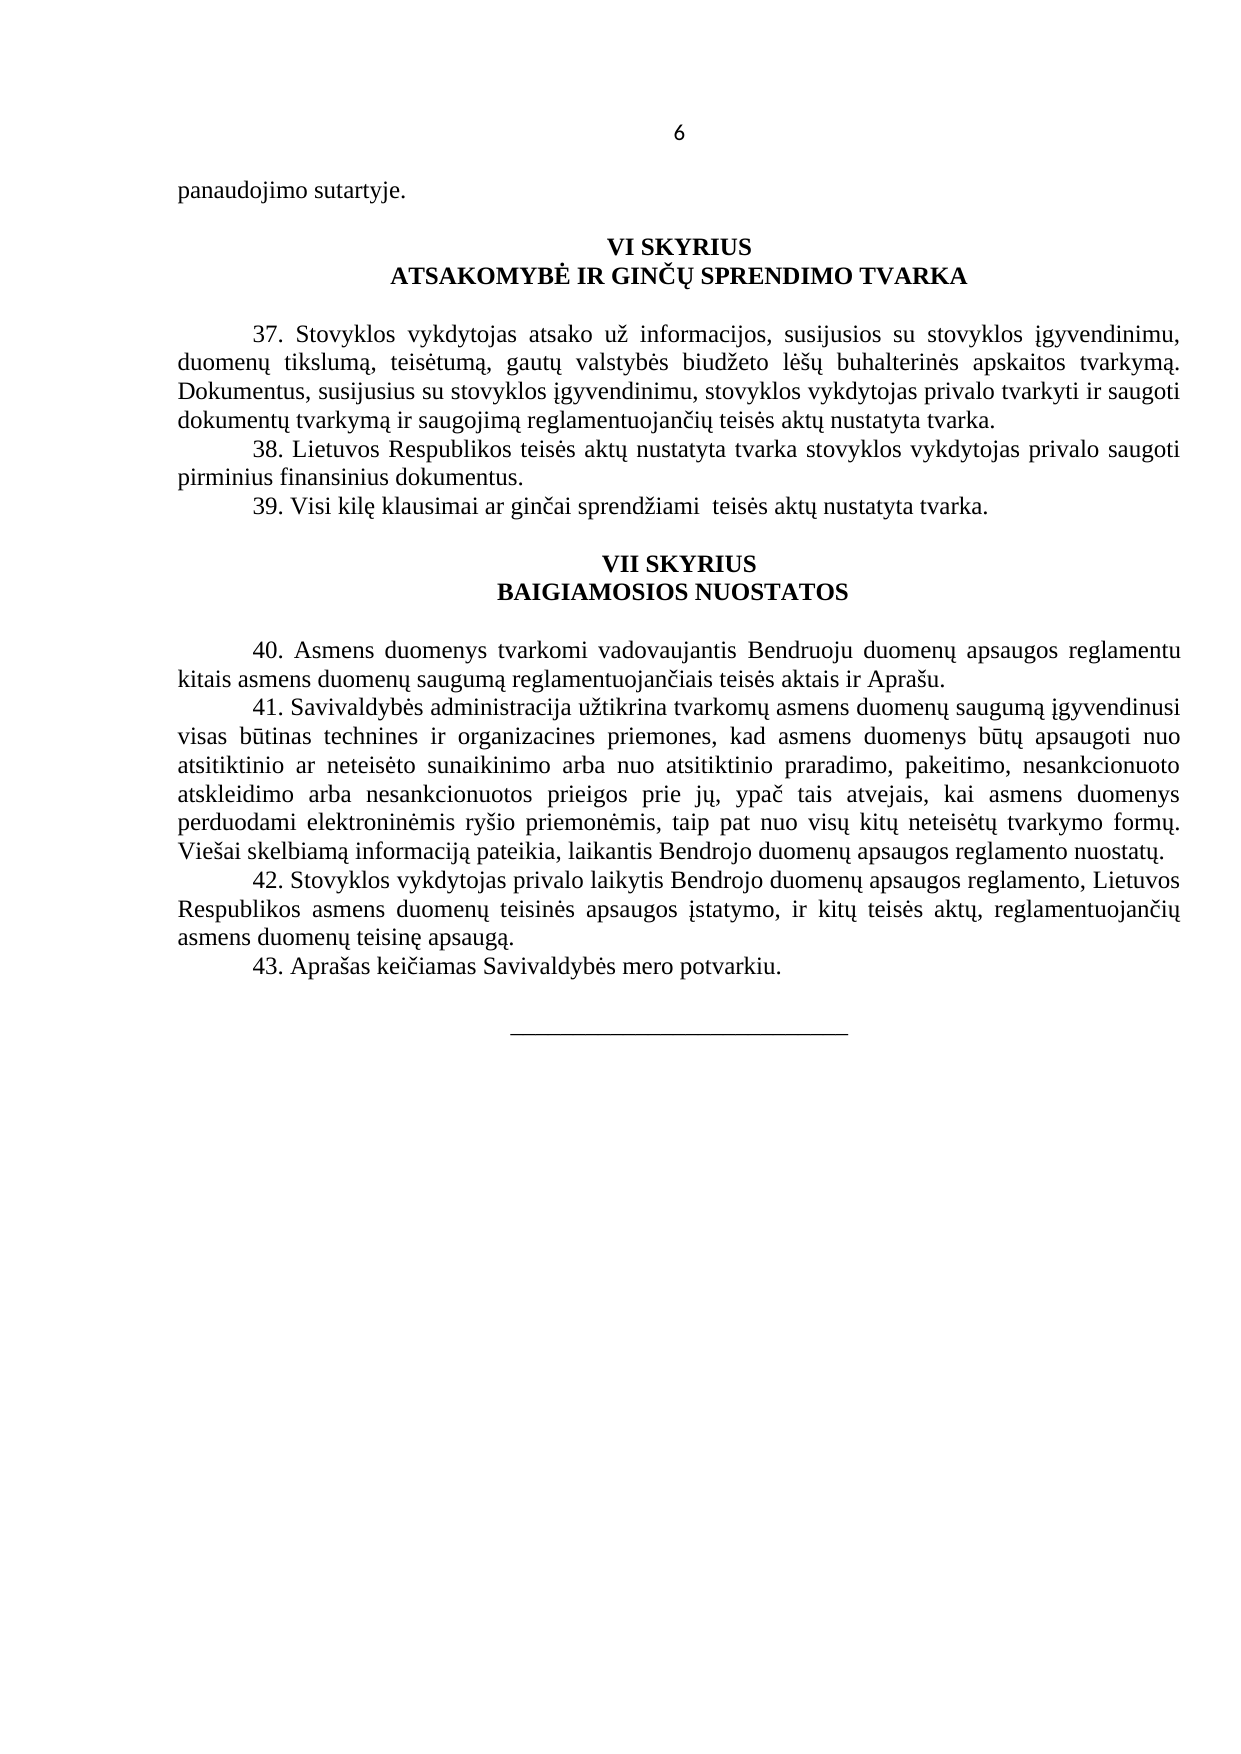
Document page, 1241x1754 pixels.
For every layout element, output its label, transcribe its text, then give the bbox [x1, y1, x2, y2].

text 43. Aprašas keičiamas Savivaldybės mero potvarkiu. [177, 951, 1181, 980]
text 38. Lietuvos Respublikos teisės aktų nustatyta tvarka stovyklos vykdytojas privalo saugoti pirminius finansinius dokumentus. [177, 434, 1181, 491]
text BAIGIAMOSIOS NUOSTATOS [177, 577, 1181, 606]
text panaudojimo sutartyje. [177, 175, 1181, 204]
text ATSAKOMYBĖ IR GINČŲ SPRENDIMO TVARKA [177, 261, 1181, 290]
text 41. Savivaldybės administracija užtikrina tvarkomų asmens duomenų saugumą įgyvendinusi visas būtinas technines ir organizacines priemones, kad asmens duomenys būtų apsaugoti nuo atsitiktinio ar neteisėto sunaikinimo arba nuo atsitiktinio praradimo, pakeitimo, nesankcionuoto atskleidimo arba nesankcionuotos prieigos prie jų, ypač tais atvejais, kai asmens duomenys perduodami elektroninėmis ryšio priemonėmis, taip pat nuo visų kitų neteisėtų tvarkymo formų. Viešai skelbiamą informaciją pateikia, laikantis Bendrojo duomenų apsaugos reglamento nuostatų. [177, 692, 1181, 865]
text 42. Stovyklos vykdytojas privalo laikytis Bendrojo duomenų apsaugos reglamento, Lietuvos Respublikos asmens duomenų teisinės apsaugos įstatymo, ir kitų teisės aktų, reglamentuojančių asmens duomenų teisinę apsaugą. [177, 865, 1181, 951]
text VI SKYRIUS [177, 232, 1181, 261]
text VII SKYRIUS [177, 549, 1181, 577]
text ___________________________ [177, 1009, 1181, 1037]
text 40. Asmens duomenys tvarkomi vadovaujantis Bendruoju duomenų apsaugos reglamentu kitais asmens duomenų saugumą reglamentuojančiais teisės aktais ir Aprašu. [177, 635, 1181, 692]
text 39. Visi kilę klausimai ar ginčai sprendžiami teisės aktų nustatyta tvarka. [177, 491, 1181, 520]
text 37. Stovyklos vykdytojas atsako už informacijos, susijusios su stovyklos įgyvendinimu, duomenų tikslumą, teisėtumą, gautų valstybės biudžeto lėšų buhalterinės apskaitos tvarkymą. Dokumentus, susijusius su stovyklos įgyvendinimu, stovyklos vykdytojas privalo tvarkyti ir saugoti dokumentų tvarkymą ir saugojimą reglamentuojančių teisės aktų nustatyta tvarka. [177, 319, 1181, 434]
